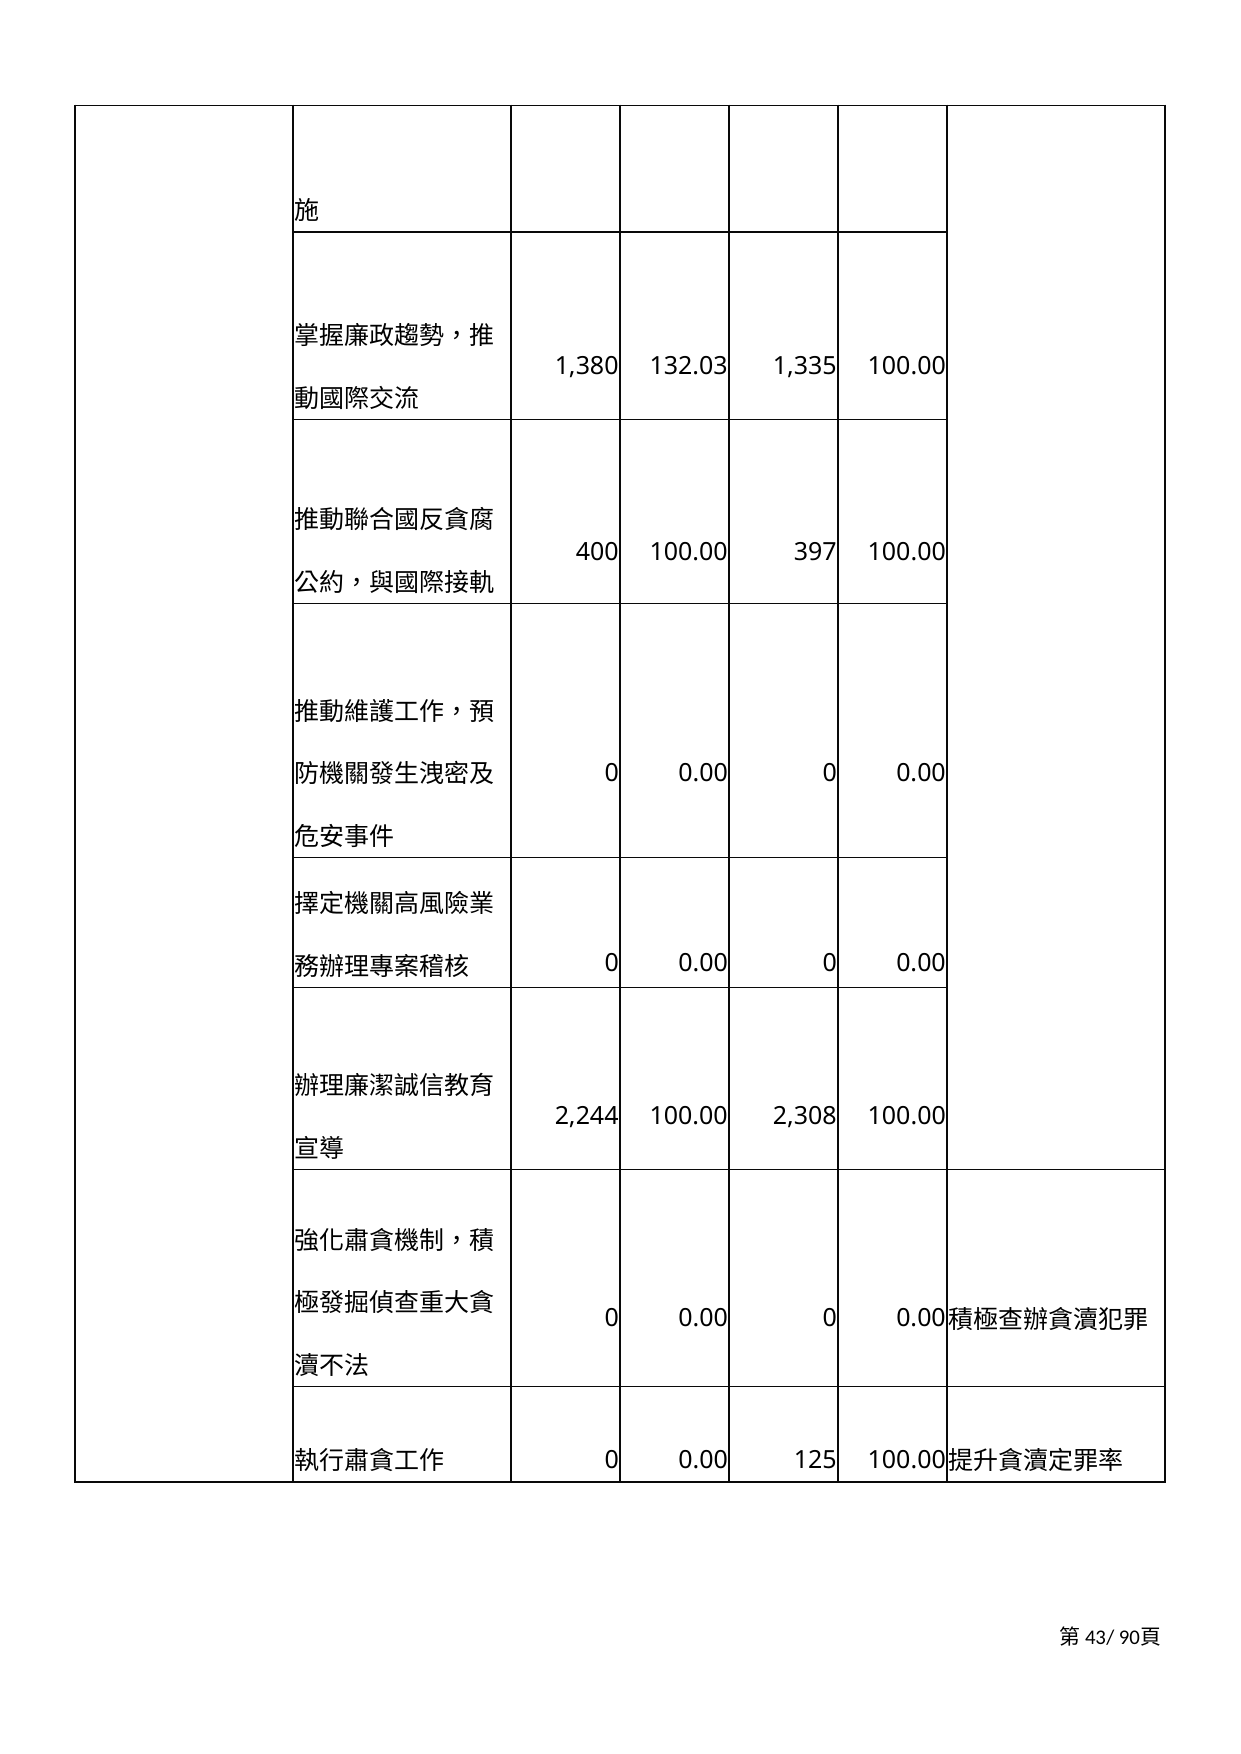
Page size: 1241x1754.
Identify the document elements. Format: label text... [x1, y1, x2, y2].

table_cell 強化肅貪機制，積極發掘偵查重大貪瀆不法 [294, 1170, 510, 1386]
table_cell 0 [512, 858, 619, 987]
table_cell 0.00 [839, 604, 946, 857]
table_cell 2,308 [730, 988, 837, 1169]
table_cell 施 [294, 106, 510, 231]
table_cell 0.00 [621, 858, 728, 987]
table_cell 1,335 [730, 233, 837, 418]
table_cell 積極查辦貪瀆犯罪 [948, 1170, 1164, 1386]
table_cell [839, 106, 946, 231]
table_cell 擇定機關高風險業務辦理專案稽核 [294, 858, 510, 987]
table_cell 0 [730, 858, 837, 987]
table_cell 0 [730, 1170, 837, 1386]
table_cell 400 [512, 420, 619, 603]
table_cell 推動聯合國反貪腐公約，與國際接軌 [294, 420, 510, 603]
table_cell 100.00 [621, 420, 728, 603]
table_cell 0 [512, 604, 619, 857]
table_cell 0.00 [621, 1387, 728, 1481]
table_cell 0 [512, 1170, 619, 1386]
table_cell 1,380 [512, 233, 619, 418]
table_cell 125 [730, 1387, 837, 1481]
table_cell [730, 106, 837, 231]
table_cell [512, 106, 619, 231]
table_cell 132.03 [621, 233, 728, 418]
table_cell 0 [512, 1387, 619, 1481]
table_cell 掌握廉政趨勢，推動國際交流 [294, 233, 510, 418]
table_cell 100.00 [839, 420, 946, 603]
table_cell 100.00 [839, 1387, 946, 1481]
table_cell 辦理廉潔誠信教育宣導 [294, 988, 510, 1169]
table_cell 0 [730, 604, 837, 857]
table_cell 100.00 [839, 233, 946, 418]
table_cell [76, 106, 292, 1481]
table_cell [948, 106, 1164, 1169]
table_cell 397 [730, 420, 837, 603]
table_cell [621, 106, 728, 231]
table_cell 0.00 [621, 604, 728, 857]
table_cell 100.00 [621, 988, 728, 1169]
table_cell 100.00 [839, 988, 946, 1169]
table_cell 推動維護工作，預防機關發生洩密及危安事件 [294, 604, 510, 857]
table_cell 執行肅貪工作 [294, 1387, 510, 1481]
table_cell 0.00 [621, 1170, 728, 1386]
table_cell 2,244 [512, 988, 619, 1169]
table_cell 0.00 [839, 858, 946, 987]
table_cell 提升貪瀆定罪率 [948, 1387, 1164, 1481]
table_cell 0.00 [839, 1170, 946, 1386]
